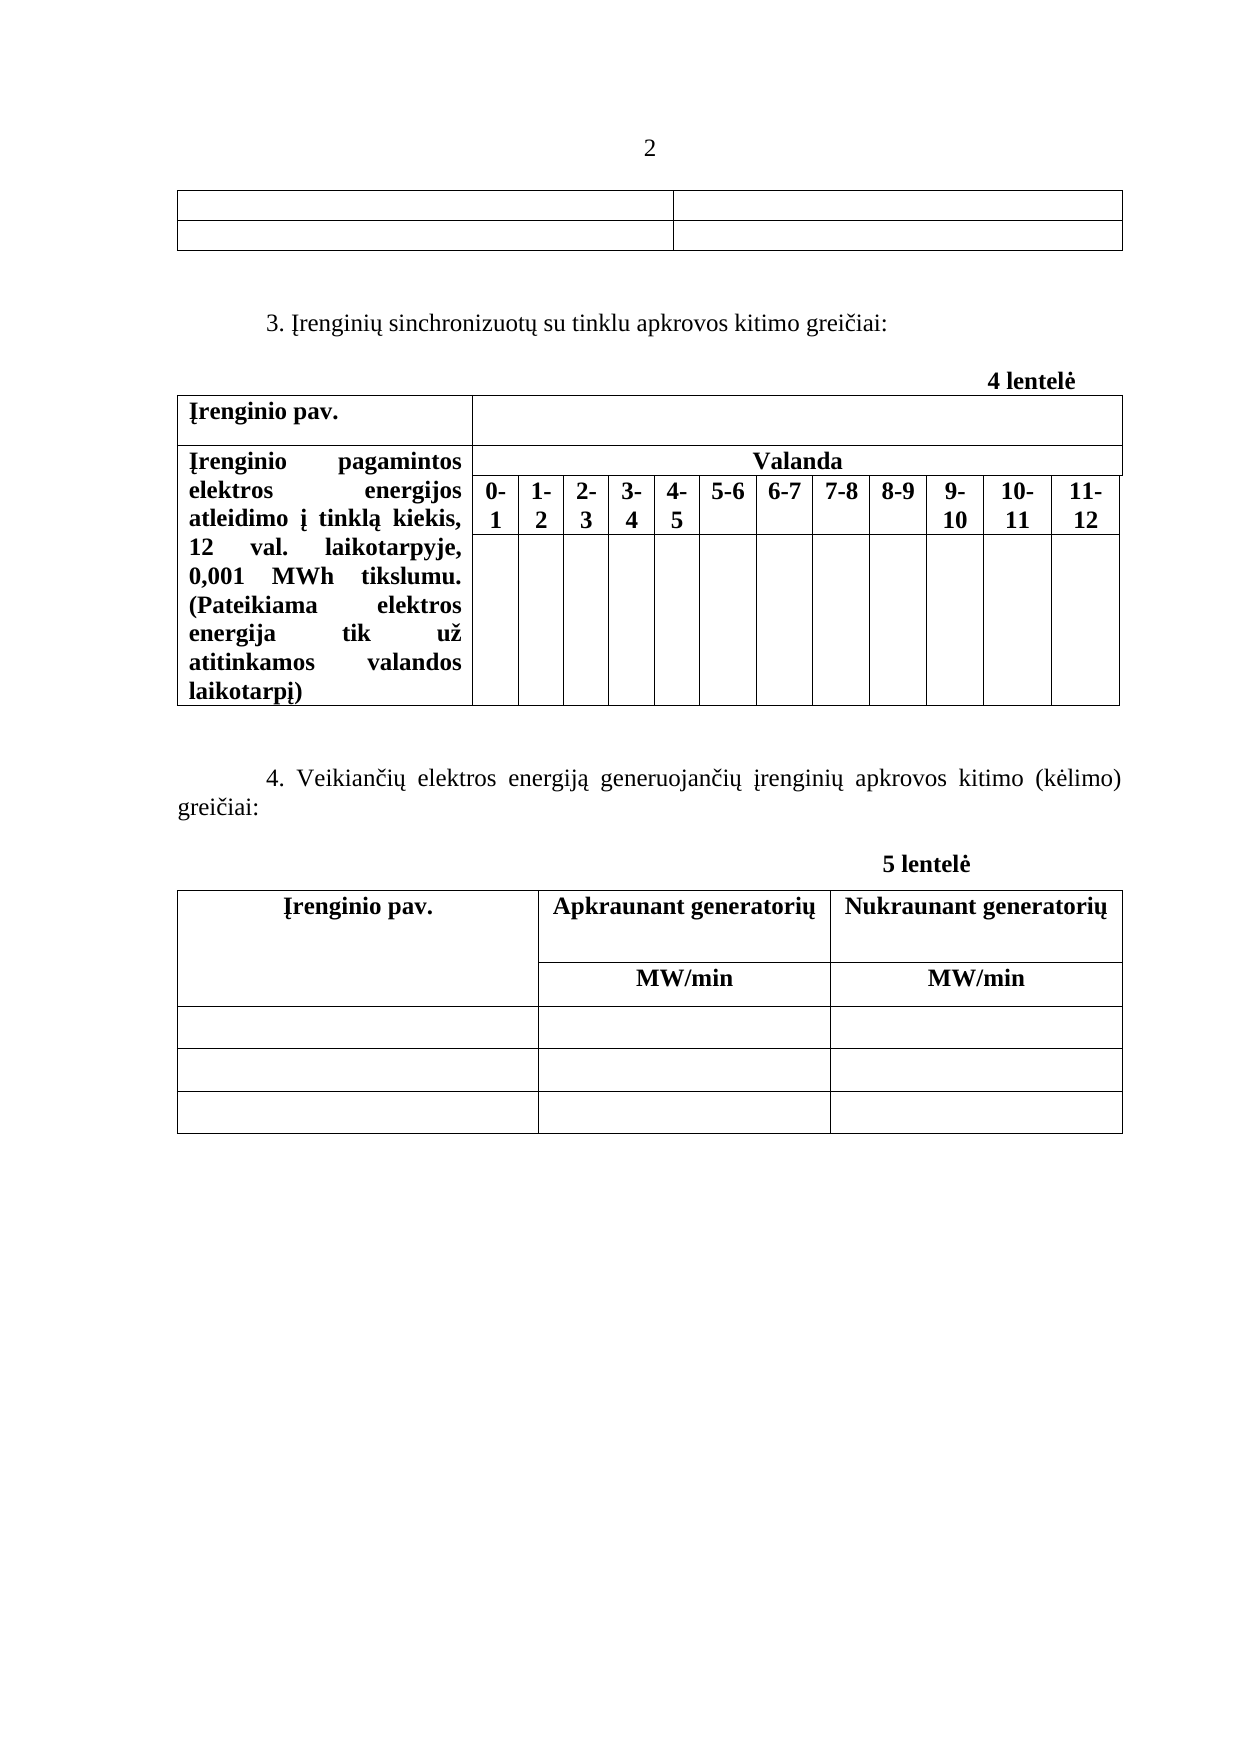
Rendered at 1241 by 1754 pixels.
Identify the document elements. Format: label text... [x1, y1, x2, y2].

table_cell 9-10 [927, 476, 983, 533]
table_cell [813, 535, 869, 705]
table_cell [831, 1049, 1122, 1091]
table_cell 8-9 [870, 476, 926, 533]
table_cell [564, 535, 608, 705]
table_cell [473, 535, 518, 705]
table_cell [609, 535, 654, 705]
table_cell 3-4 [609, 476, 654, 533]
table_cell 1-2 [519, 476, 563, 533]
table_cell [757, 535, 812, 705]
table_header Įrenginio pav. [178, 891, 538, 1006]
text 3. Įrenginių sinchronizuotų su tinklu apkrovos kitimo greičiai: [177, 308, 1122, 337]
table_cell [539, 1007, 830, 1048]
table_cell MW/min [539, 963, 830, 1006]
table_cell Įrenginio pagamintos elektros energijos atleidimo į tinklą kiekis, 12 val. laikotarpyje, 0,001 MWh tikslumu. (Pateikiama elektros energija tik už atitinkamos valandos laikotarpį) [178, 446, 472, 705]
table_cell 11-12 [1052, 476, 1119, 533]
table_cell [178, 221, 673, 250]
table_cell [178, 191, 673, 220]
text 5 lentelė [582, 849, 1122, 878]
table_header Nukraunant generatorių [831, 891, 1122, 962]
table_cell [178, 1007, 538, 1048]
table_cell [674, 221, 1122, 250]
table_cell [831, 1007, 1122, 1048]
table_header Įrenginio pav. [178, 396, 472, 445]
table_cell [700, 535, 756, 705]
table_cell [831, 1092, 1122, 1132]
table_header Apkraunant generatorių [539, 891, 830, 962]
table_cell 0-1 [473, 476, 518, 533]
table_header [473, 396, 1122, 445]
table_cell [870, 535, 926, 705]
table_cell [927, 535, 983, 705]
table_cell [655, 535, 699, 705]
table_cell 4-5 [655, 476, 699, 533]
text 4. Veikiančių elektros energiją generuojančių įrenginių apkrovos kitimo (kėlimo) greičiai: [177, 763, 1122, 821]
table_cell MW/min [831, 963, 1122, 1006]
text 4 lentelė [927, 366, 1122, 395]
table_cell [519, 535, 563, 705]
table_cell 6-7 [757, 476, 812, 533]
table_cell 10-11 [984, 476, 1051, 533]
table_cell 7-8 [813, 476, 869, 533]
table_cell 2-3 [564, 476, 608, 533]
table_cell 5-6 [700, 476, 756, 533]
table_cell [1052, 535, 1119, 705]
table_cell [539, 1049, 830, 1091]
table_cell [178, 1092, 538, 1132]
table_cell Valanda [473, 446, 1122, 475]
table_cell [984, 535, 1051, 705]
table_cell [674, 191, 1122, 220]
table_cell [178, 1049, 538, 1091]
table_cell [539, 1092, 830, 1132]
